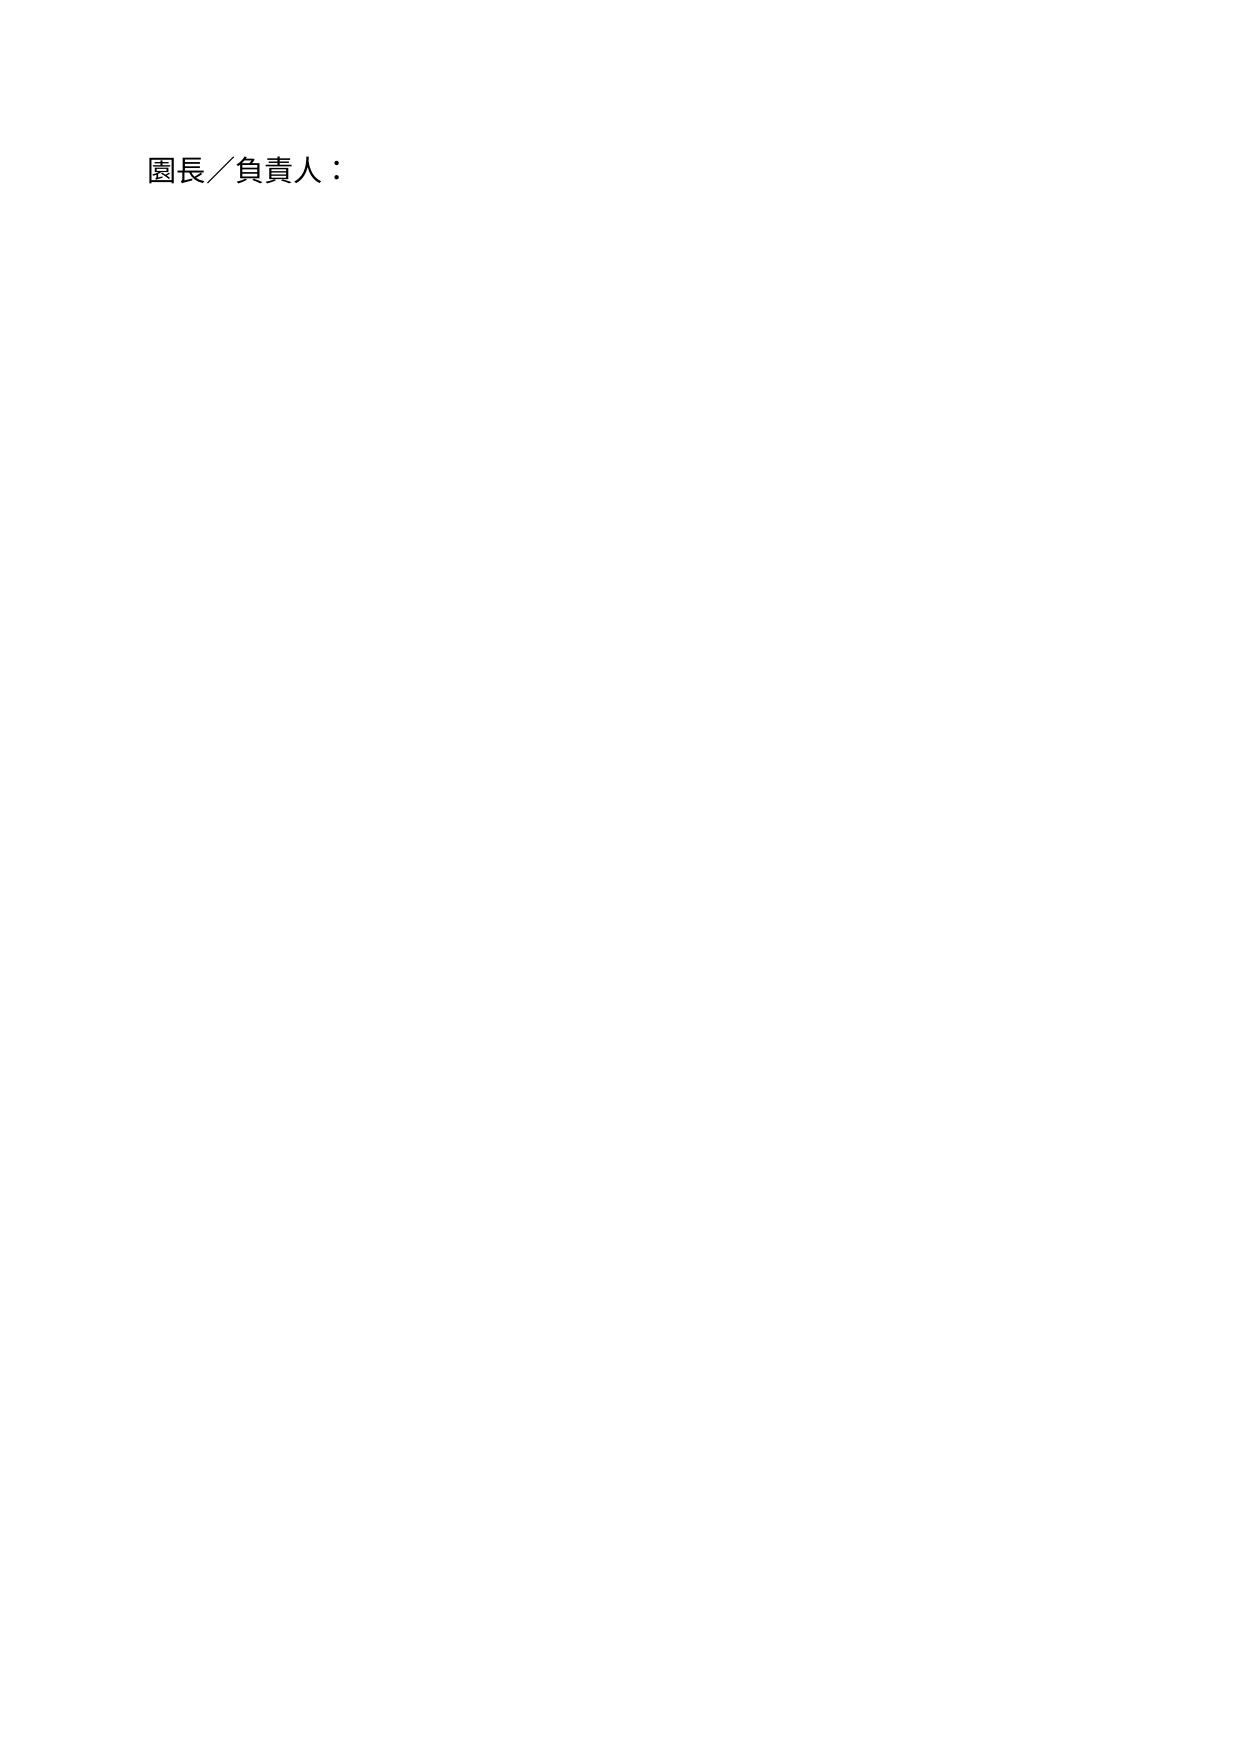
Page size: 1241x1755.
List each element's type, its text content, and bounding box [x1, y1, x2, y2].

text 園長∕負責人： [133, 127, 1137, 189]
